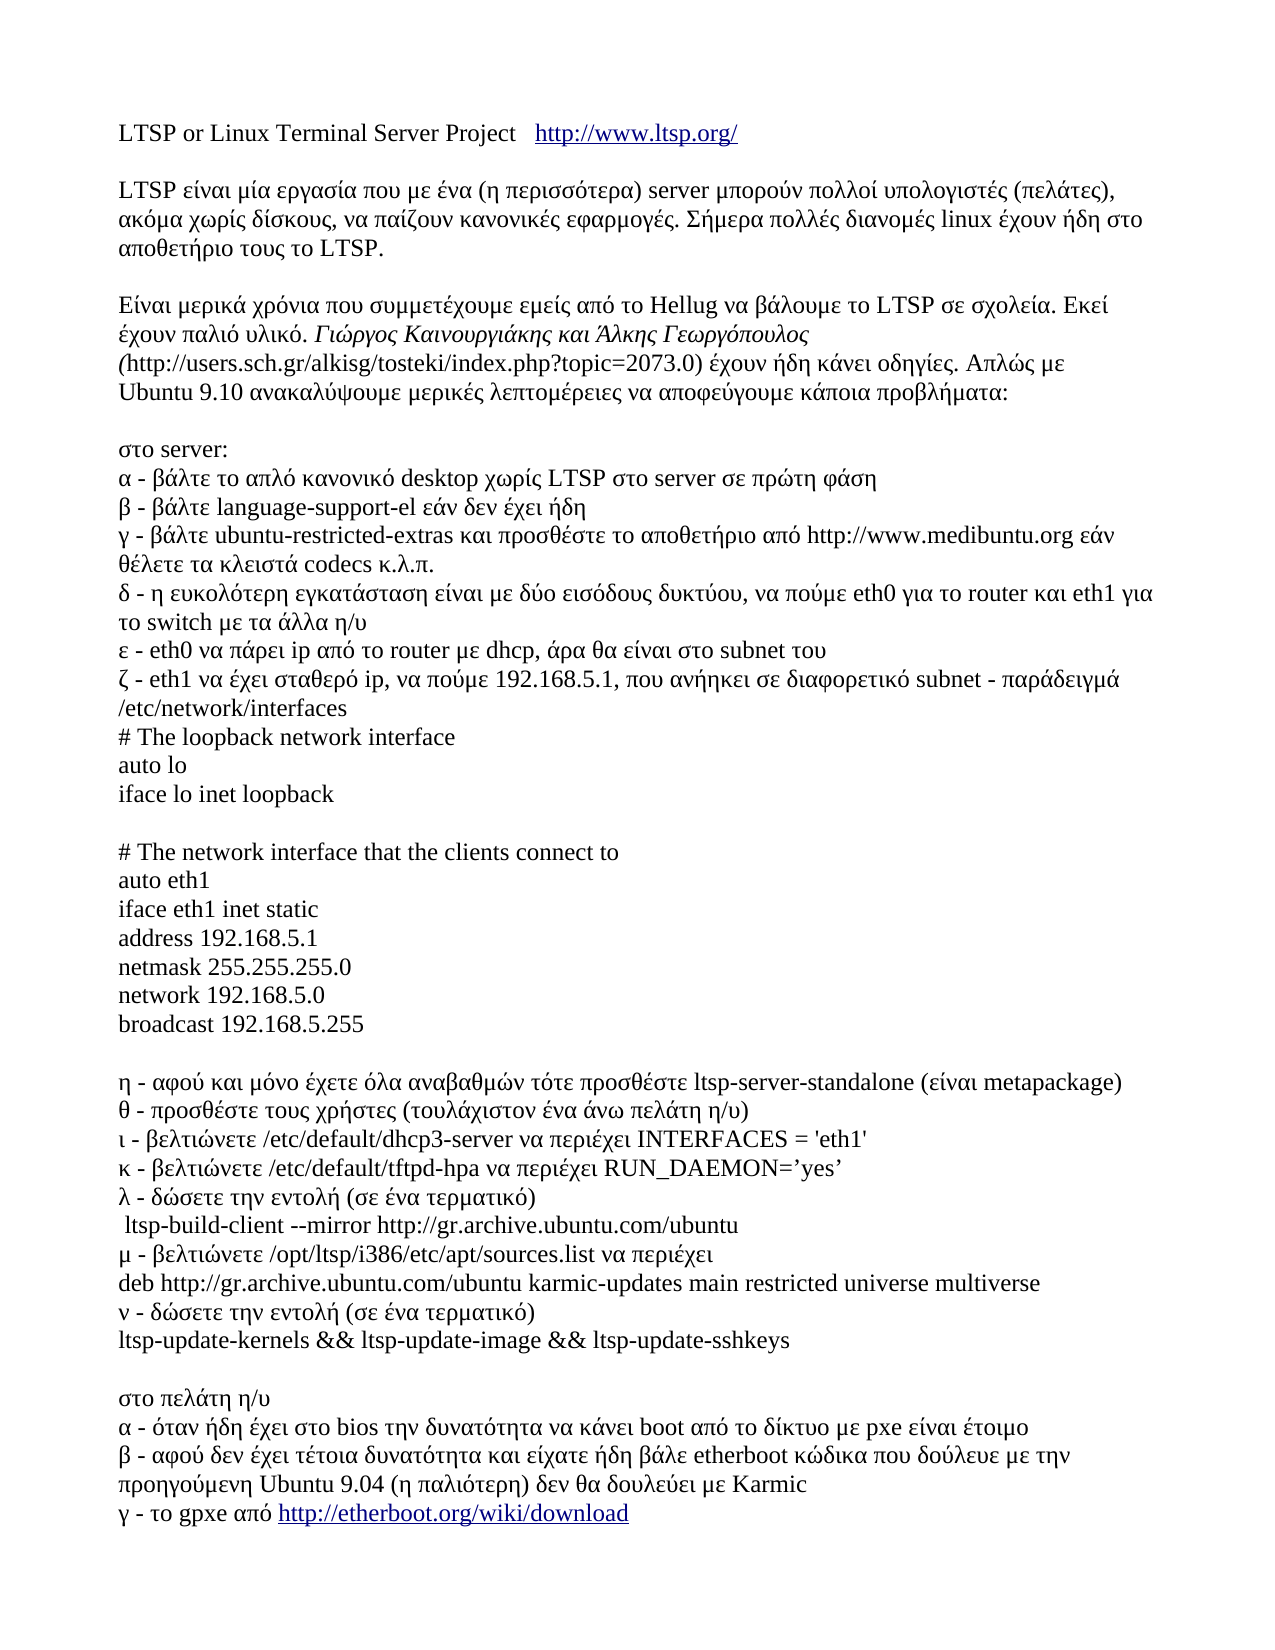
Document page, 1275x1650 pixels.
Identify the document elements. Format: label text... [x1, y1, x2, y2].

text iface eth1 inet static [118, 894, 1157, 923]
text LTSP είναι μία εργασία που με ένα (η περισσότερα) server μπορούν πολλοί υπολογιστές (πελάτες), ακόμα χωρίς δίσκους, να παίζουν κανονικές εφαρμογές. Σήμερα πολλές διανομές linux έχουν ήδη στο αποθετήριο τους το LTSP. [118, 176, 1157, 262]
text LTSP or Linux Terminal Server Project http://www.ltsp.org/ [118, 118, 1157, 147]
text netmask 255.255.255.0 [118, 952, 1157, 981]
text ζ - eth1 να έχει σταθερό ip, να πούμε 192.168.5.1, που ανήηκει σε διαφορετικό subnet - παράδειγμά [118, 664, 1157, 693]
text auto lo [118, 751, 1157, 779]
text β - βάλτε language-support-el εάν δεν έχει ήδη [118, 492, 1157, 521]
text β - αφού δεν έχει τέτοια δυνατότητα και είχατε ήδη βάλε etherboot κώδικα που δούλευε με την προηγούμενη Ubuntu 9.04 (η παλιότερη) δεν θα δουλεύει με Karmic [118, 1441, 1157, 1498]
text # The loopback network interface [118, 722, 1157, 751]
text στο πελάτη η/υ [118, 1383, 1157, 1412]
text κ - βελτιώνετε /etc/default/tftpd-hpa να περιέχει RUN_DAEMON=’yes’ [118, 1153, 1157, 1182]
text network 192.168.5.0 [118, 981, 1157, 1009]
text γ - το gpxe από http://etherboot.org/wiki/download [118, 1498, 1157, 1527]
text auto eth1 [118, 866, 1157, 894]
text /etc/network/interfaces [118, 693, 1157, 722]
text θ - προσθέστε τους χρήστες (τουλάχιστον ένα άνω πελάτη η/υ) [118, 1096, 1157, 1124]
text Ubuntu 9.10 ανακαλύψουμε μερικές λεπτομέρειες να αποφεύγουμε κάποια προβλήματα: [118, 377, 1157, 406]
text (http://users.sch.gr/alkisg/tosteki/index.php?topic=2073.0) έχουν ήδη κάνει οδηγίες. Απλώς με [118, 348, 1157, 377]
text ν - δώσετε την εντολή (σε ένα τερματικό) [118, 1297, 1157, 1326]
text μ - βελτιώνετε /opt/ltsp/i386/etc/apt/sources.list να περιέχει [118, 1239, 1157, 1268]
text ε - eth0 να πάρει ip από το router με dhcp, άρα θα είναι στο subnet του [118, 636, 1157, 664]
text iface lo inet loopback [118, 779, 1157, 808]
text Είναι μερικά χρόνια που συμμετέχουμε εμείς από το Hellug να βάλουμε το LTSP σε σχολεία. Εκεί έχουν παλιό υλικό. Γιώργος Καινουργιάκης και Άλκης Γεωργόπουλος [118, 291, 1157, 348]
text ι - βελτιώνετε /etc/default/dhcp3-server να περιέχει INTERFACES = 'eth1' [118, 1124, 1157, 1153]
text address 192.168.5.1 [118, 923, 1157, 952]
text broadcast 192.168.5.255 [118, 1009, 1157, 1038]
text # Τhe network interface that the clients connect to [118, 837, 1157, 866]
text α - βάλτε το απλό κανονικό desktop χωρίς LTSP στο server σε πρώτη φάση [118, 463, 1157, 492]
text ltsp-build-client --mirror http://gr.archive.ubuntu.com/ubuntu [118, 1211, 1157, 1239]
text στο server: [118, 434, 1157, 463]
text deb http://gr.archive.ubuntu.com/ubuntu karmic-updates main restricted universe multiverse [118, 1268, 1157, 1297]
text δ - η ευκολότερη εγκατάσταση είναι με δύο εισόδους δυκτύου, να πούμε eth0 για το router και eth1 για το switch με τα άλλα η/υ [118, 578, 1157, 636]
text α - όταν ήδη έχει στο bios την δυνατότητα να κάνει boot από το δίκτυο με pxe είναι έτοιμο [118, 1412, 1157, 1441]
text ltsp-update-kernels && ltsp-update-image && ltsp-update-sshkeys [118, 1326, 1157, 1354]
text γ - βάλτε ubuntu-restricted-extras και προσθέστε το αποθετήριο από http://www.medibuntu.org εάν θέλετε τα κλειστά codecs κ.λ.π. [118, 521, 1157, 578]
text η - αφού και μόνο έχετε όλα αναβαθμών τότε προσθέστε ltsp-server-standalone (είναι metapackage) [118, 1067, 1157, 1096]
text λ - δώσετε την εντολή (σε ένα τερματικό) [118, 1182, 1157, 1211]
